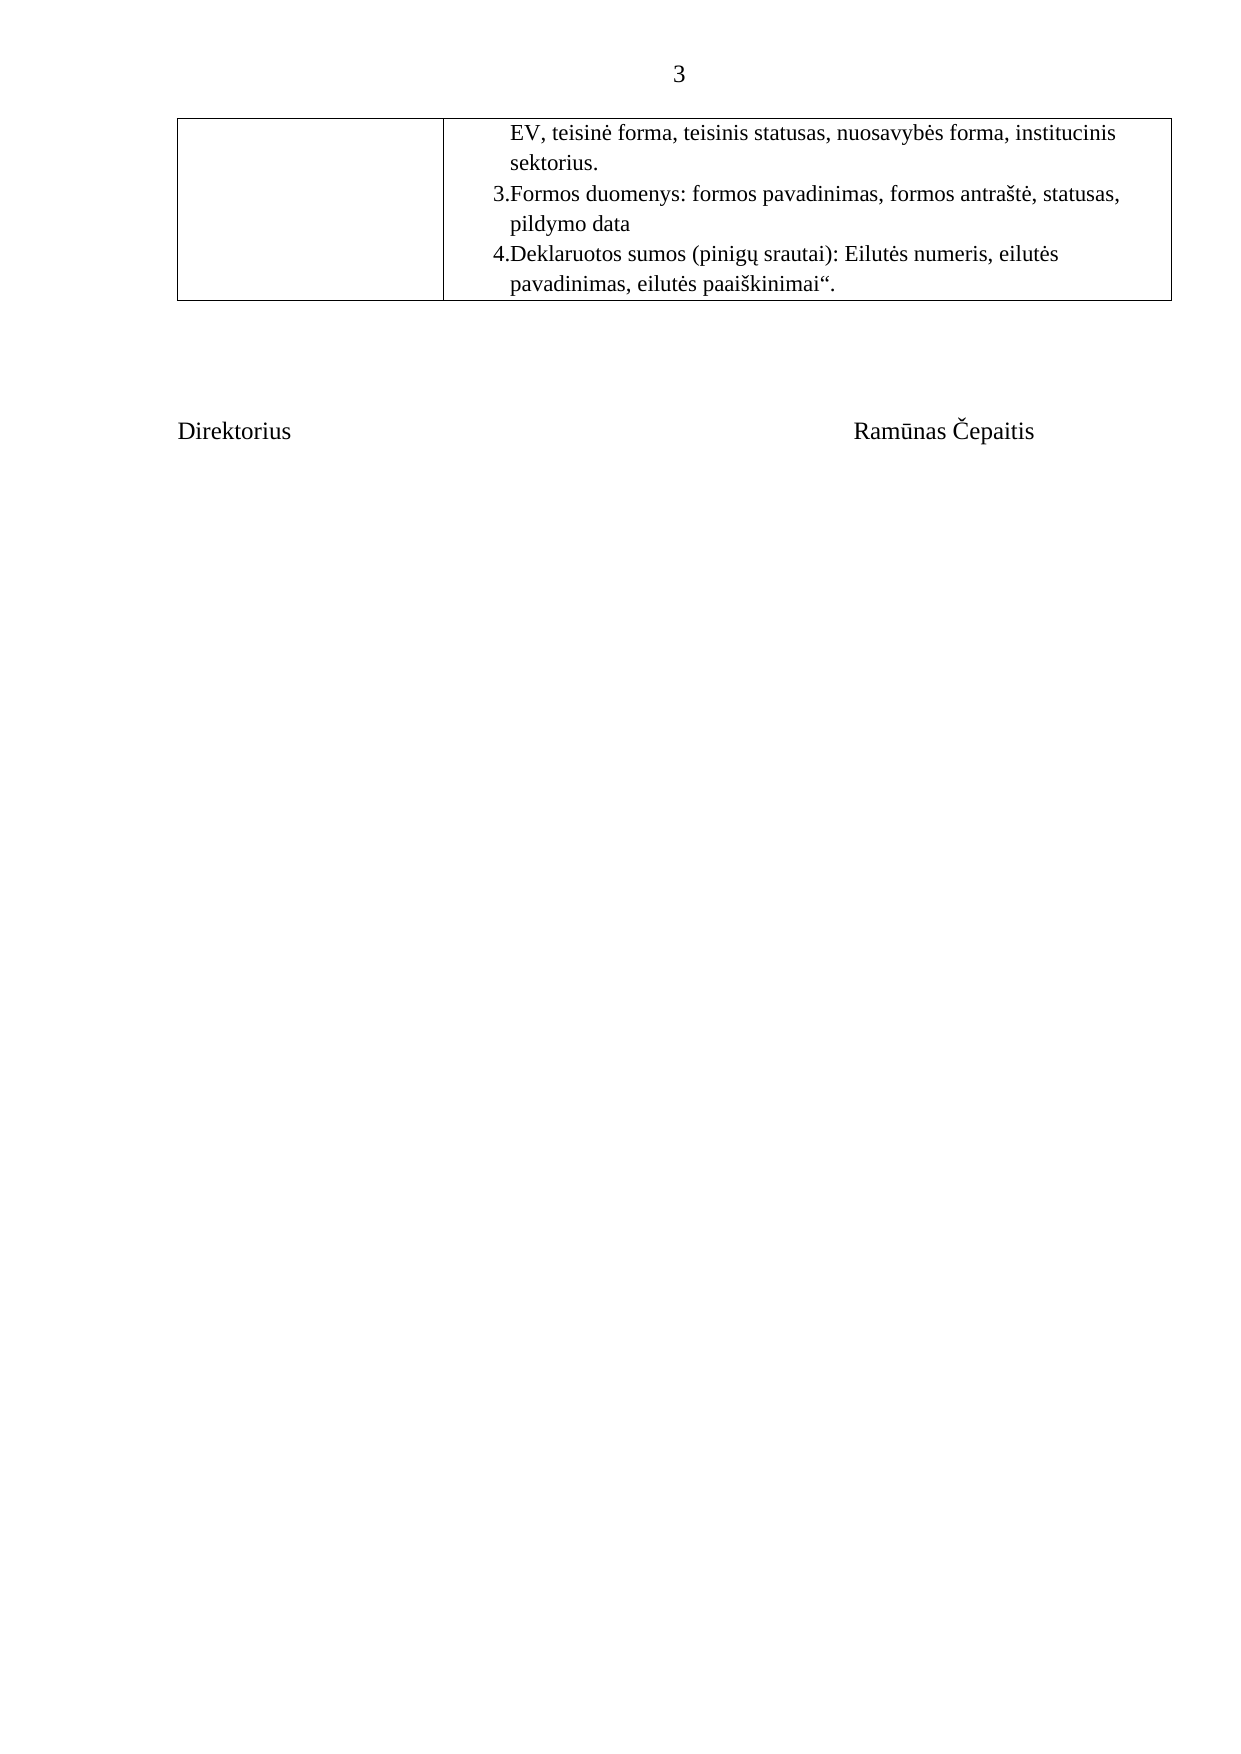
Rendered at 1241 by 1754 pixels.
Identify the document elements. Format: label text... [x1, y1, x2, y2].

table_cell EV, teisinė forma, teisinis statusas, nuosavybės forma, institucinis sektorius. Formos duomenys: formos pavadinimas, formos antraštė, statusas, pildymo data Deklaruotos sumos (pinigų srautai): Eilutės numeris, eilutės pavadinimas, eilutės paaiškinimai“. [444, 119, 1171, 300]
table_cell [178, 119, 443, 300]
text Direktorius Ramūnas Čepaitis [177, 416, 1181, 445]
